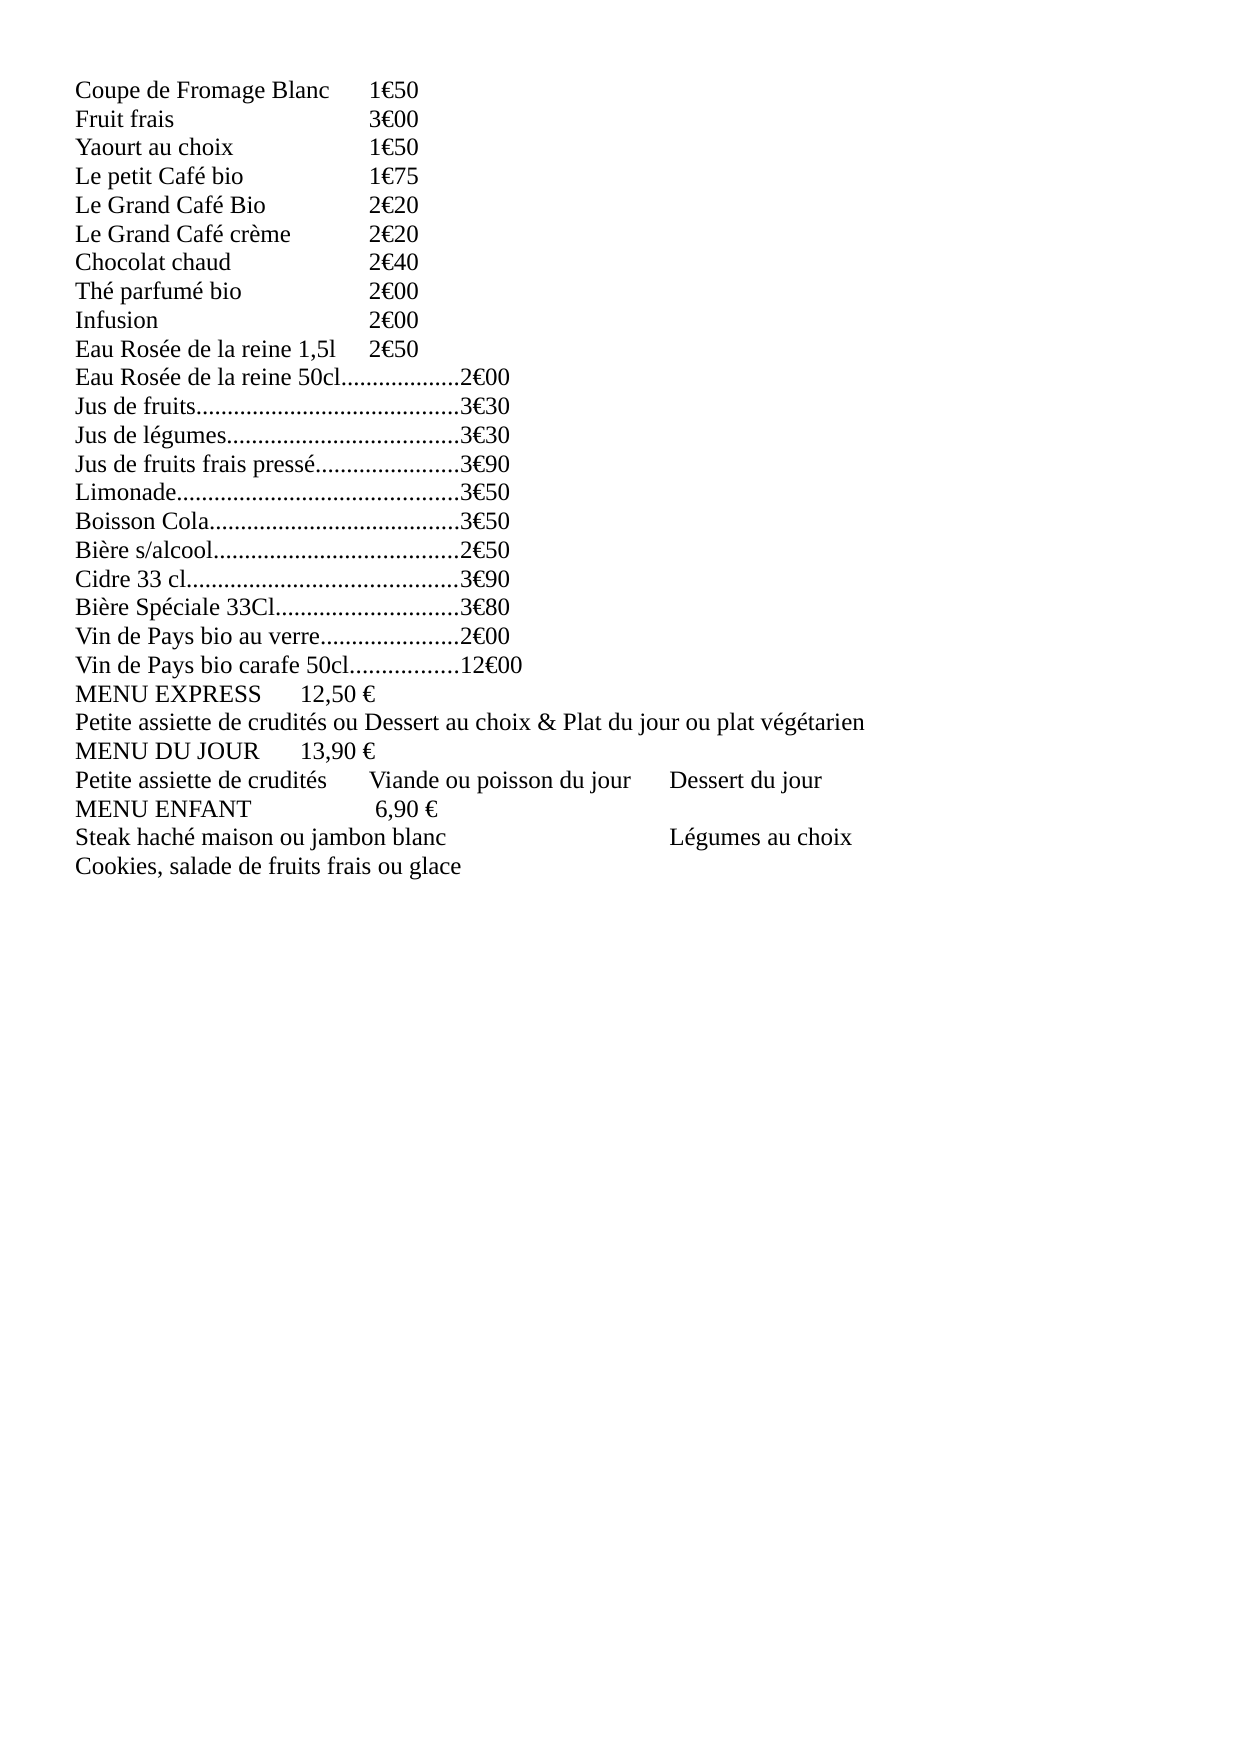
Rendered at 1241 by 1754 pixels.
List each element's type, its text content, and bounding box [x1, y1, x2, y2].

text MENU ENFANT 6,90 € [75, 794, 1165, 822]
text Coupe de Fromage Blanc 1€50 [75, 75, 1165, 104]
text MENU DU JOUR 13,90 € [75, 736, 1165, 765]
text Vin de Pays bio au verre 2€00 [75, 621, 1165, 650]
text Vin de Pays bio carafe 50cl 12€00 [75, 650, 1165, 679]
text Jus de fruits frais pressé 3€90 [75, 449, 1165, 477]
text Le Grand Café Bio 2€20 [75, 190, 1165, 219]
text Petite assiette de crudités Viande ou poisson du jour Dessert du jour [75, 765, 1165, 794]
text MENU EXPRESS 12,50 € [75, 679, 1165, 707]
text Cidre 33 cl 3€90 [75, 564, 1165, 592]
text Limonade 3€50 [75, 477, 1165, 506]
text Yaourt au choix 1€50 [75, 132, 1165, 161]
text Le Grand Café crème 2€20 [75, 219, 1165, 247]
text Bière s/alcool 2€50 [75, 535, 1165, 564]
text Cookies, salade de fruits frais ou glace [75, 851, 1165, 880]
text Eau Rosée de la reine 1,5l 2€50 [75, 334, 1165, 362]
text Jus de fruits 3€30 [75, 391, 1165, 420]
text Infusion 2€00 [75, 305, 1165, 334]
text Chocolat chaud 2€40 [75, 247, 1165, 276]
text Eau Rosée de la reine 50cl 2€00 [75, 362, 1165, 391]
text Thé parfumé bio 2€00 [75, 276, 1165, 305]
text Le petit Café bio 1€75 [75, 161, 1165, 190]
text Petite assiette de crudités ou Dessert au choix & Plat du jour ou plat végétarien [75, 707, 1165, 736]
text Fruit frais 3€00 [75, 104, 1165, 132]
text Jus de légumes 3€30 [75, 420, 1165, 449]
text Bière Spéciale 33Cl 3€80 [75, 592, 1165, 621]
text Steak haché maison ou jambon blanc Légumes au choix [75, 822, 1165, 851]
text Boisson Cola 3€50 [75, 506, 1165, 535]
